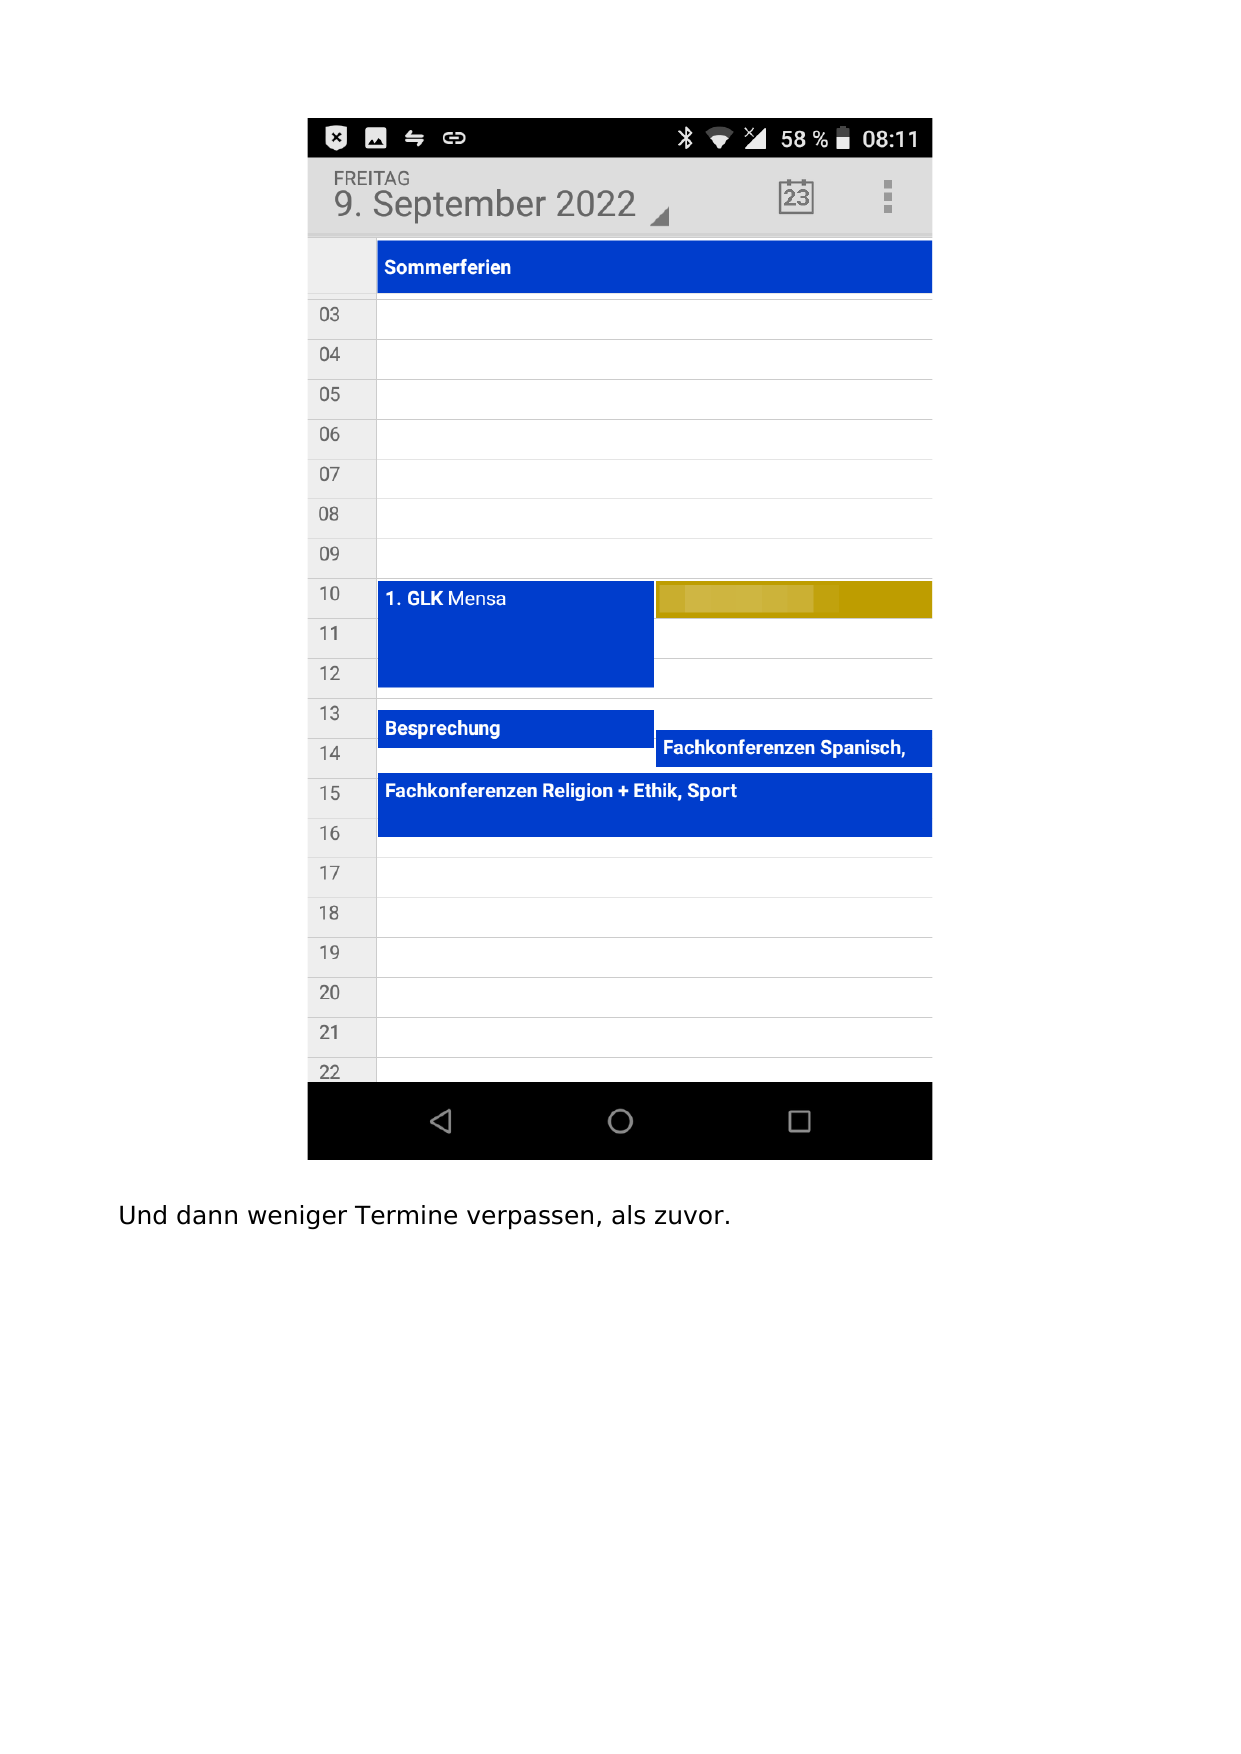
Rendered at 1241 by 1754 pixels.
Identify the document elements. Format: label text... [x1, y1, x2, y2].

picture [307, 118, 933, 1160]
text Und dann weniger Termine verpassen, als zuvor. [118, 1201, 1122, 1231]
